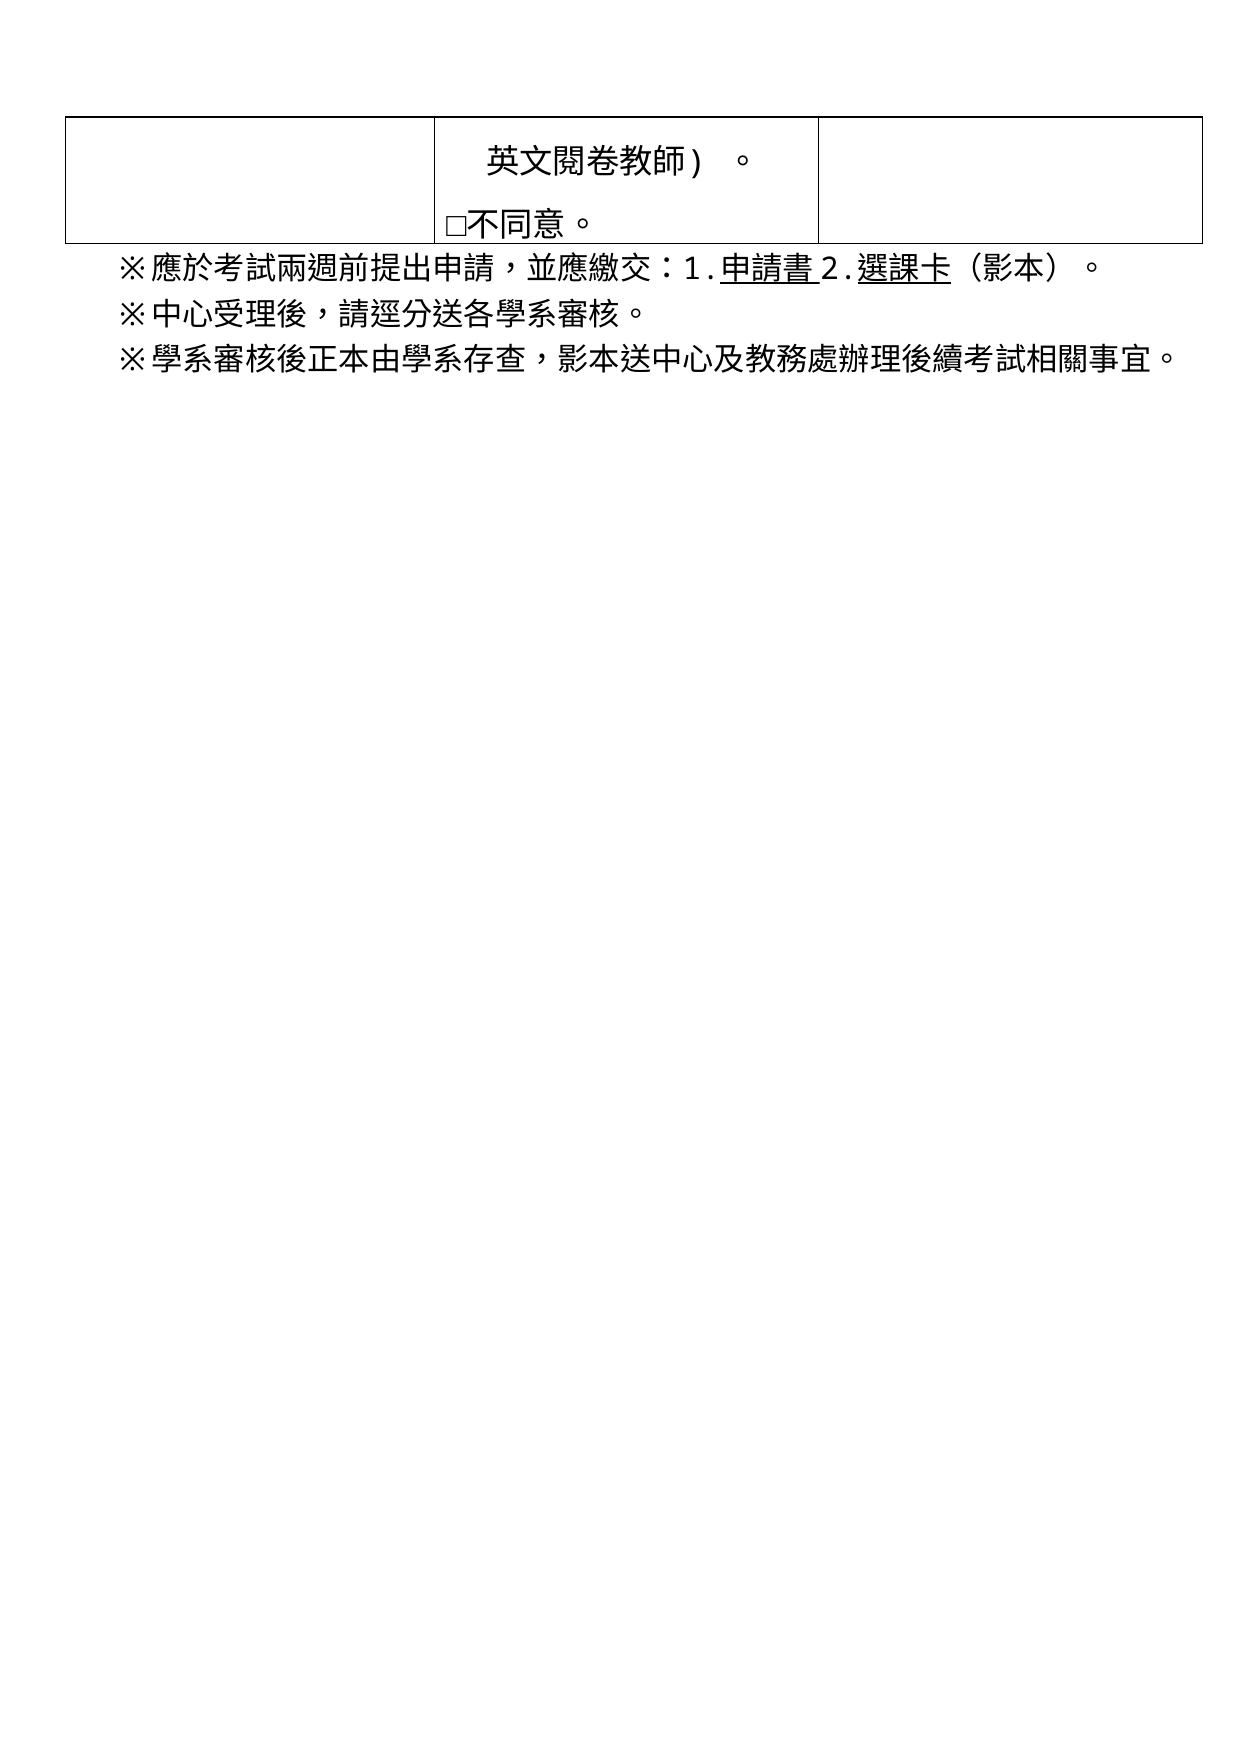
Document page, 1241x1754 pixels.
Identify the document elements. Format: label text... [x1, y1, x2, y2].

table_cell [66, 118, 434, 242]
table_cell 英文閱卷教師) 。 □不同意。 [435, 118, 818, 242]
table_cell [819, 118, 1202, 242]
text ※學系審核後正本由學系存查，影本送中心及教務處辦理後續考試相關事宜。 [113, 334, 1181, 380]
text ※應於考試兩週前提出申請，並應繳交：1.申請書2.選課卡（影本）。 [113, 244, 1181, 289]
text ※中心受理後，請逕分送各學系審核。 [113, 289, 1181, 334]
